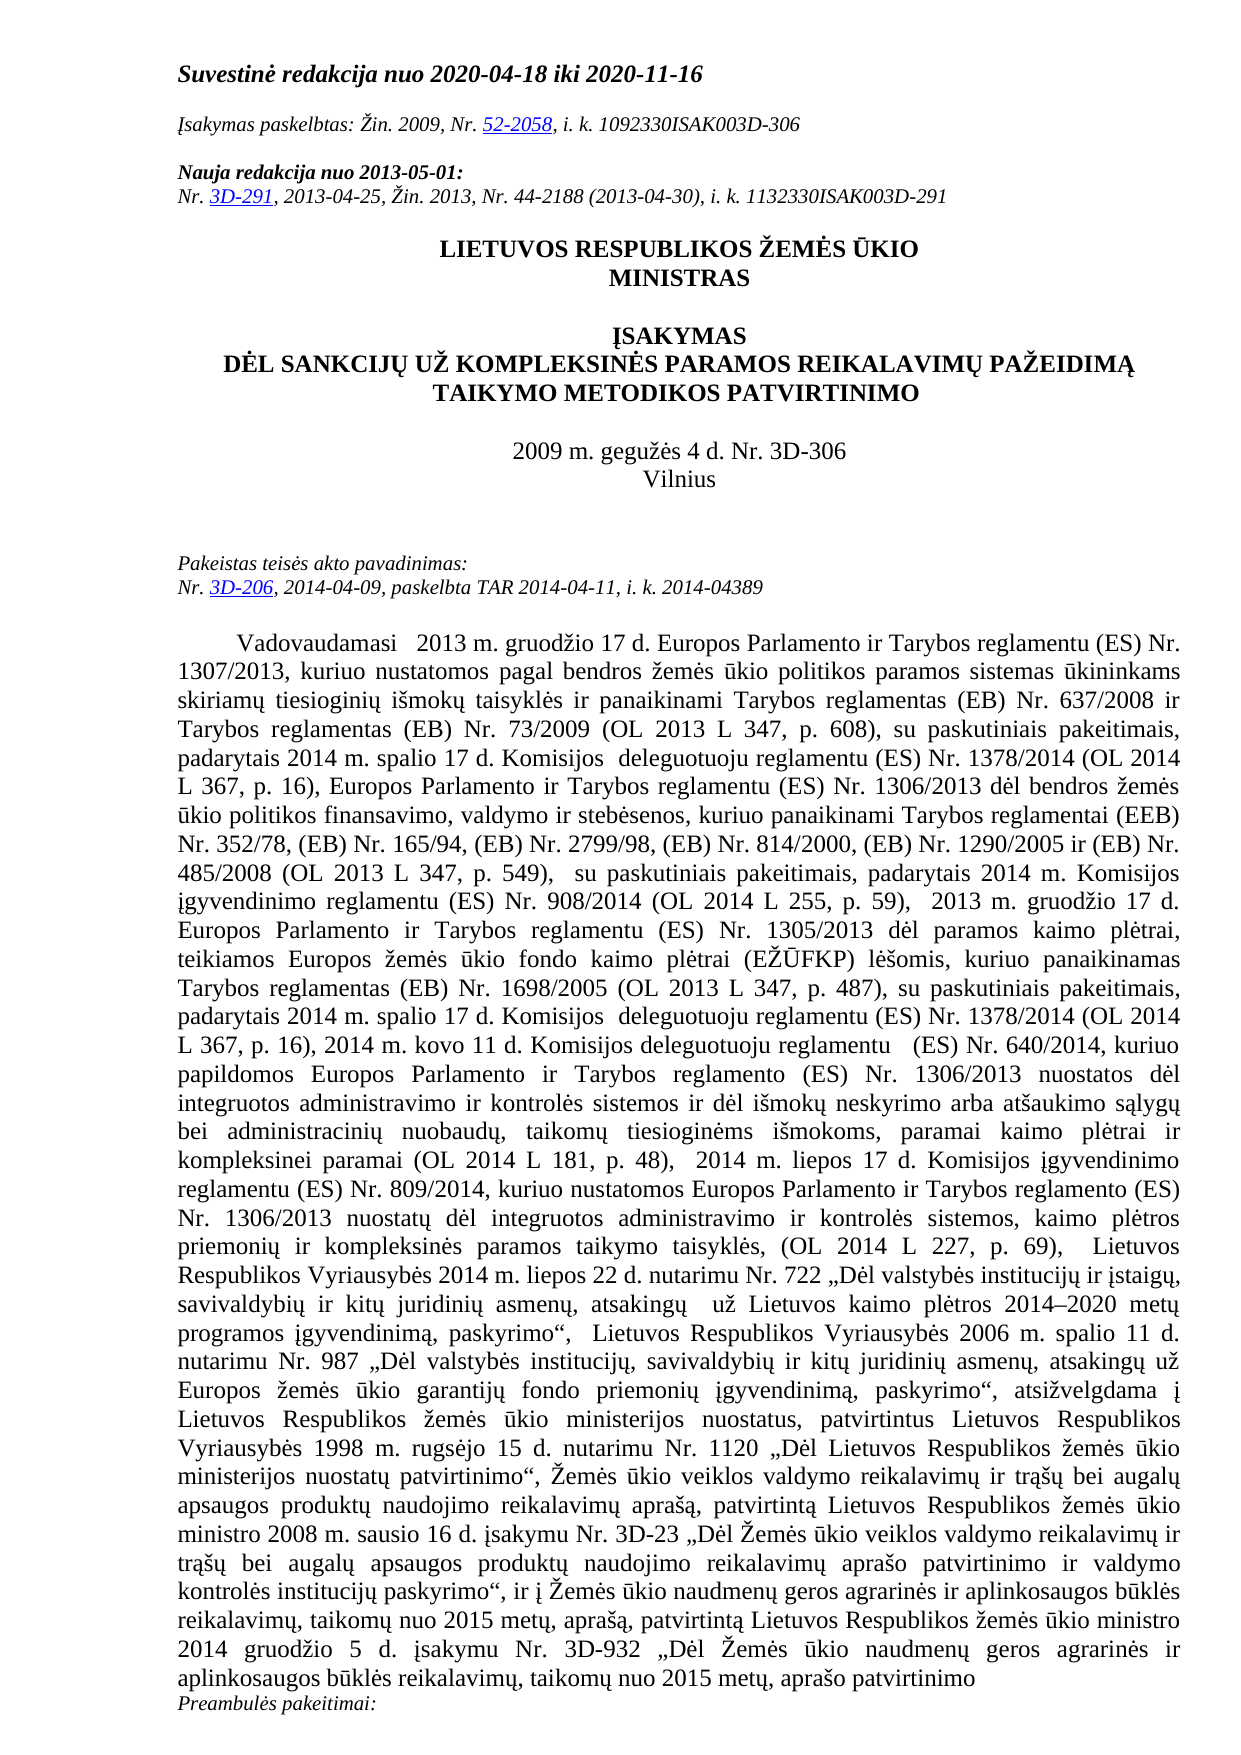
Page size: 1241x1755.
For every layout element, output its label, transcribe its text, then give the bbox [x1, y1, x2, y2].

text LIETUVOS RESPUBLIKOS ŽEMĖS ŪKIO [177, 234, 1181, 263]
text Įsakymas paskelbtas: Žin. 2009, Nr. 52-2058, i. k. 1092330ISAK003D-306 [177, 112, 1181, 136]
text MINISTRAS [177, 263, 1181, 292]
text Nr. 3D-291, 2013-04-25, Žin. 2013, Nr. 44-2188 (2013-04-30), i. k. 1132330ISAK003D-291 [177, 184, 1181, 208]
text Pakeistas teisės akto pavadinimas: [177, 551, 1181, 575]
text Nauja redakcija nuo 2013-05-01: [177, 160, 1181, 184]
text Vadovaudamasi 2013 m. gruodžio 17 d. Europos Parlamento ir Tarybos reglamentu (ES) Nr. 1307/2013, kuriuo nustatomos pagal bendros žemės ūkio politikos paramos sistemas ūkininkams skiriamų tiesioginių išmokų taisyklės ir panaikinami Tarybos reglamentas (EB) Nr. 637/2008 ir Tarybos reglamentas (EB) Nr. 73/2009 (OL 2013 L 347, p. 608), su paskutiniais pakeitimais, padarytais 2014 m. spalio 17 d. Komisijos deleguotuoju reglamentu (ES) Nr. 1378/2014 (OL 2014 L 367, p. 16), Europos Parlamento ir Tarybos reglamentu (ES) Nr. 1306/2013 dėl bendros žemės ūkio politikos finansavimo, valdymo ir stebėsenos, kuriuo panaikinami Tarybos reglamentai (EEB) Nr. 352/78, (EB) Nr. 165/94, (EB) Nr. 2799/98, (EB) Nr. 814/2000, (EB) Nr. 1290/2005 ir (EB) Nr. 485/2008 (OL 2013 L 347, p. 549), su paskutiniais pakeitimais, padarytais 2014 m. Komisijos įgyvendinimo reglamentu (ES) Nr. 908/2014 (OL 2014 L 255, p. 59), 2013 m. gruodžio 17 d. Europos Parlamento ir Tarybos reglamentu (ES) Nr. 1305/2013 dėl paramos kaimo plėtrai, teikiamos Europos žemės ūkio fondo kaimo plėtrai (EŽŪFKP) lėšomis, kuriuo panaikinamas Tarybos reglamentas (EB) Nr. 1698/2005 (OL 2013 L 347, p. 487), su paskutiniais pakeitimais, padarytais 2014 m. spalio 17 d. Komisijos deleguotuoju reglamentu (ES) Nr. 1378/2014 (OL 2014 L 367, p. 16), 2014 m. kovo 11 d. Komisijos deleguotuoju reglamentu (ES) Nr. 640/2014, kuriuo papildomos Europos Parlamento ir Tarybos reglamento (ES) Nr. 1306/2013 nuostatos dėl integruotos administravimo ir kontrolės sistemos ir dėl išmokų neskyrimo arba atšaukimo sąlygų bei administracinių nuobaudų, taikomų tiesioginėms išmokoms, paramai kaimo plėtrai ir kompleksinei paramai (OL 2014 L 181, p. 48), 2014 m. liepos 17 d. Komisijos įgyvendinimo reglamentu (ES) Nr. 809/2014, kuriuo nustatomos Europos Parlamento ir Tarybos reglamento (ES) Nr. 1306/2013 nuostatų dėl integruotos administravimo ir kontrolės sistemos, kaimo plėtros priemonių ir kompleksinės paramos taikymo taisyklės, (OL 2014 L 227, p. 69), Lietuvos Respublikos Vyriausybės 2014 m. liepos 22 d. nutarimu Nr. 722 „Dėl valstybės institucijų ir įstaigų, savivaldybių ir kitų juridinių asmenų, atsakingų už Lietuvos kaimo plėtros 2014–2020 metų programos įgyvendinimą, paskyrimo“, Lietuvos Respublikos Vyriausybės 2006 m. spalio 11 d. nutarimu Nr. 987 „Dėl valstybės institucijų, savivaldybių ir kitų juridinių asmenų, atsakingų už Europos žemės ūkio garantijų fondo priemonių įgyvendinimą, paskyrimo“, atsižvelgdama į Lietuvos Respublikos žemės ūkio ministerijos nuostatus, patvirtintus Lietuvos Respublikos Vyriausybės 1998 m. rugsėjo 15 d. nutarimu Nr. 1120 „Dėl Lietuvos Respublikos žemės ūkio ministerijos nuostatų patvirtinimo“, Žemės ūkio veiklos valdymo reikalavimų ir trąšų bei augalų apsaugos produktų naudojimo reikalavimų aprašą, patvirtintą Lietuvos Respublikos žemės ūkio ministro 2008 m. sausio 16 d. įsakymu Nr. 3D-23 „Dėl Žemės ūkio veiklos valdymo reikalavimų ir trąšų bei augalų apsaugos produktų naudojimo reikalavimų aprašo patvirtinimo ir valdymo kontrolės institucijų paskyrimo“, ir į Žemės ūkio naudmenų geros agrarinės ir aplinkosaugos būklės reikalavimų, taikomų nuo 2015 metų, aprašą, patvirtintą Lietuvos Respublikos žemės ūkio ministro 2014 gruodžio 5 d. įsakymu Nr. 3D-932 „Dėl Žemės ūkio naudmenų geros agrarinės ir aplinkosaugos būklės reikalavimų, taikomų nuo 2015 metų, aprašo patvirtinimo [177, 628, 1181, 1691]
text 2009 m. gegužės 4 d. Nr. 3D-306 [177, 436, 1181, 464]
text Nr. 3D-206, 2014-04-09, paskelbta TAR 2014-04-11, i. k. 2014-04389 [177, 575, 1181, 599]
text Suvestinė redakcija nuo 2020-04-18 iki 2020-11-16 [177, 59, 1181, 88]
text DĖL SANKCIJŲ UŽ KOMPLEKSINĖS PARAMOS REIKALAVIMŲ PAŽEIDIMĄ TAIKYMO METODIKOS PATVIRTINIMO [177, 349, 1181, 407]
text Vilnius [177, 464, 1181, 493]
text Preambulės pakeitimai: [177, 1691, 1181, 1715]
text ĮSAKYMAS [177, 321, 1181, 349]
